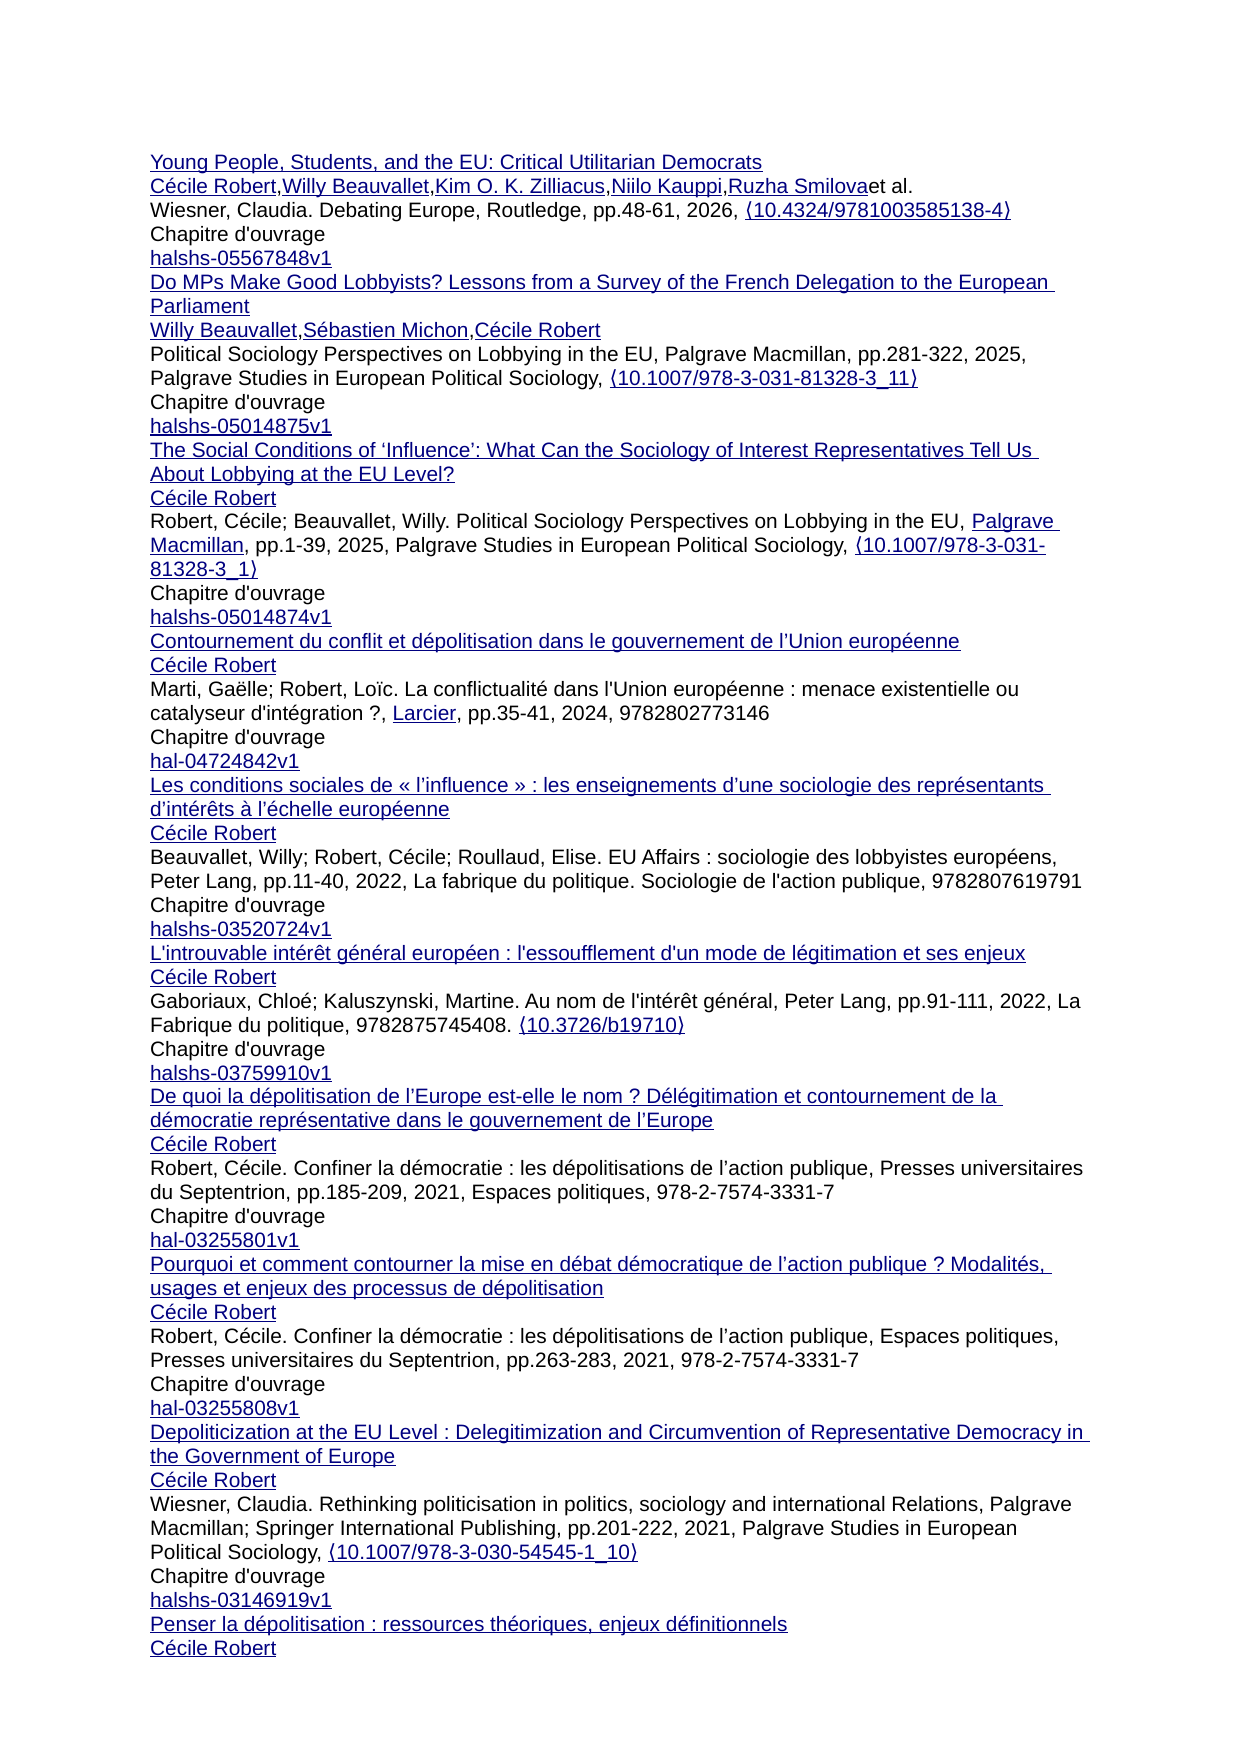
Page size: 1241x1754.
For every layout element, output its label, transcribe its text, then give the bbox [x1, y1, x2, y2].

table_cell Pourquoi et comment contourner la mise en débat démocratique de l’action publique ? Modalités, usages et enjeux des processus de dépolitisation Cécile Robert Robert, Cécile. Confiner la démocratie : les dépolitisations de l’action publique, Espaces politiques, Presses universitaires du Septentrion, pp.263-283, 2021, 978-2-7574-3331-7 Chapitre d'ouvrage hal-03255808v1 [150, 1252, 1090, 1420]
table_cell Do MPs Make Good Lobbyists? Lessons from a Survey of the French Delegation to the European Parliament Willy Beauvallet,Sébastien Michon,Cécile Robert Political Sociology Perspectives on Lobbying in the EU, Palgrave Macmillan, pp.281-322, 2025, Palgrave Studies in European Political Sociology, ⟨10.1007/978-3-031-81328-3_11⟩ Chapitre d'ouvrage halshs-05014875v1 [150, 270, 1090, 437]
table_cell Penser la dépolitisation : ressources théoriques, enjeux définitionnels Cécile Robert [150, 1611, 1090, 1659]
table_cell Contournement du conflit et dépolitisation dans le gouvernement de l’Union européenne Cécile Robert Marti, Gaëlle; Robert, Loïc. La conflictualité dans l'Union européenne : menace existentielle ou catalyseur d'intégration ?, Larcier, pp.35-41, 2024, 9782802773146 Chapitre d'ouvrage hal-04724842v1 [150, 629, 1090, 773]
table_cell L'introuvable intérêt général européen : l'essoufflement d'un mode de légitimation et ses enjeux Cécile Robert Gaboriaux, Chloé; Kaluszynski, Martine. Au nom de l'intérêt général, Peter Lang, pp.91-111, 2022, La Fabrique du politique, 9782875745408. ⟨10.3726/b19710⟩ Chapitre d'ouvrage halshs-03759910v1 [150, 941, 1090, 1084]
table_cell Les conditions sociales de « l’influence » : les enseignements d’une sociologie des représentants d’intérêts à l’échelle européenne Cécile Robert Beauvallet, Willy; Robert, Cécile; Roullaud, Elise. EU Affairs : sociologie des lobbyistes européens, Peter Lang, pp.11-40, 2022, La fabrique du politique. Sociologie de l'action publique, 9782807619791 Chapitre d'ouvrage halshs-03520724v1 [150, 773, 1090, 941]
table_cell The Social Conditions of ‘Influence’: What Can the Sociology of Interest Representatives Tell Us About Lobbying at the EU Level? Cécile Robert Robert, Cécile; Beauvallet, Willy. Political Sociology Perspectives on Lobbying in the EU, Palgrave Macmillan, pp.1-39, 2025, Palgrave Studies in European Political Sociology, ⟨10.1007/978-3-031-81328-3_1⟩ Chapitre d'ouvrage halshs-05014874v1 [150, 438, 1090, 629]
table_cell the Government of Europe Cécile Robert Wiesner, Claudia. Rethinking politicisation in politics, sociology and international Relations, Palgrave Macmillan; Springer International Publishing, pp.201-222, 2021, Palgrave Studies in European Political Sociology, ⟨10.1007/978-3-030-54545-1_10⟩ Chapitre d'ouvrage halshs-03146919v1 [150, 1442, 1090, 1611]
table_cell Depoliticization at the EU Level : Delegitimization and Circumvention of Representative Democracy in [150, 1420, 1090, 1441]
table_cell De quoi la dépolitisation de l’Europe est-elle le nom ? Délégitimation et contournement de la démocratie représentative dans le gouvernement de l’Europe Cécile Robert Robert, Cécile. Confiner la démocratie : les dépolitisations de l’action publique, Presses universitaires du Septentrion, pp.185-209, 2021, Espaces politiques, 978-2-7574-3331-7 Chapitre d'ouvrage hal-03255801v1 [150, 1084, 1090, 1252]
table_cell Young People, Students, and the EU: Critical Utilitarian Democrats Cécile Robert,Willy Beauvallet,Kim O. K. Zilliacus,Niilo Kauppi,Ruzha Smilovaet al. Wiesner, Claudia. Debating Europe, Routledge, pp.48-61, 2026, ⟨10.4324/9781003585138-4⟩ Chapitre d'ouvrage halshs-05567848v1 [150, 150, 1090, 270]
